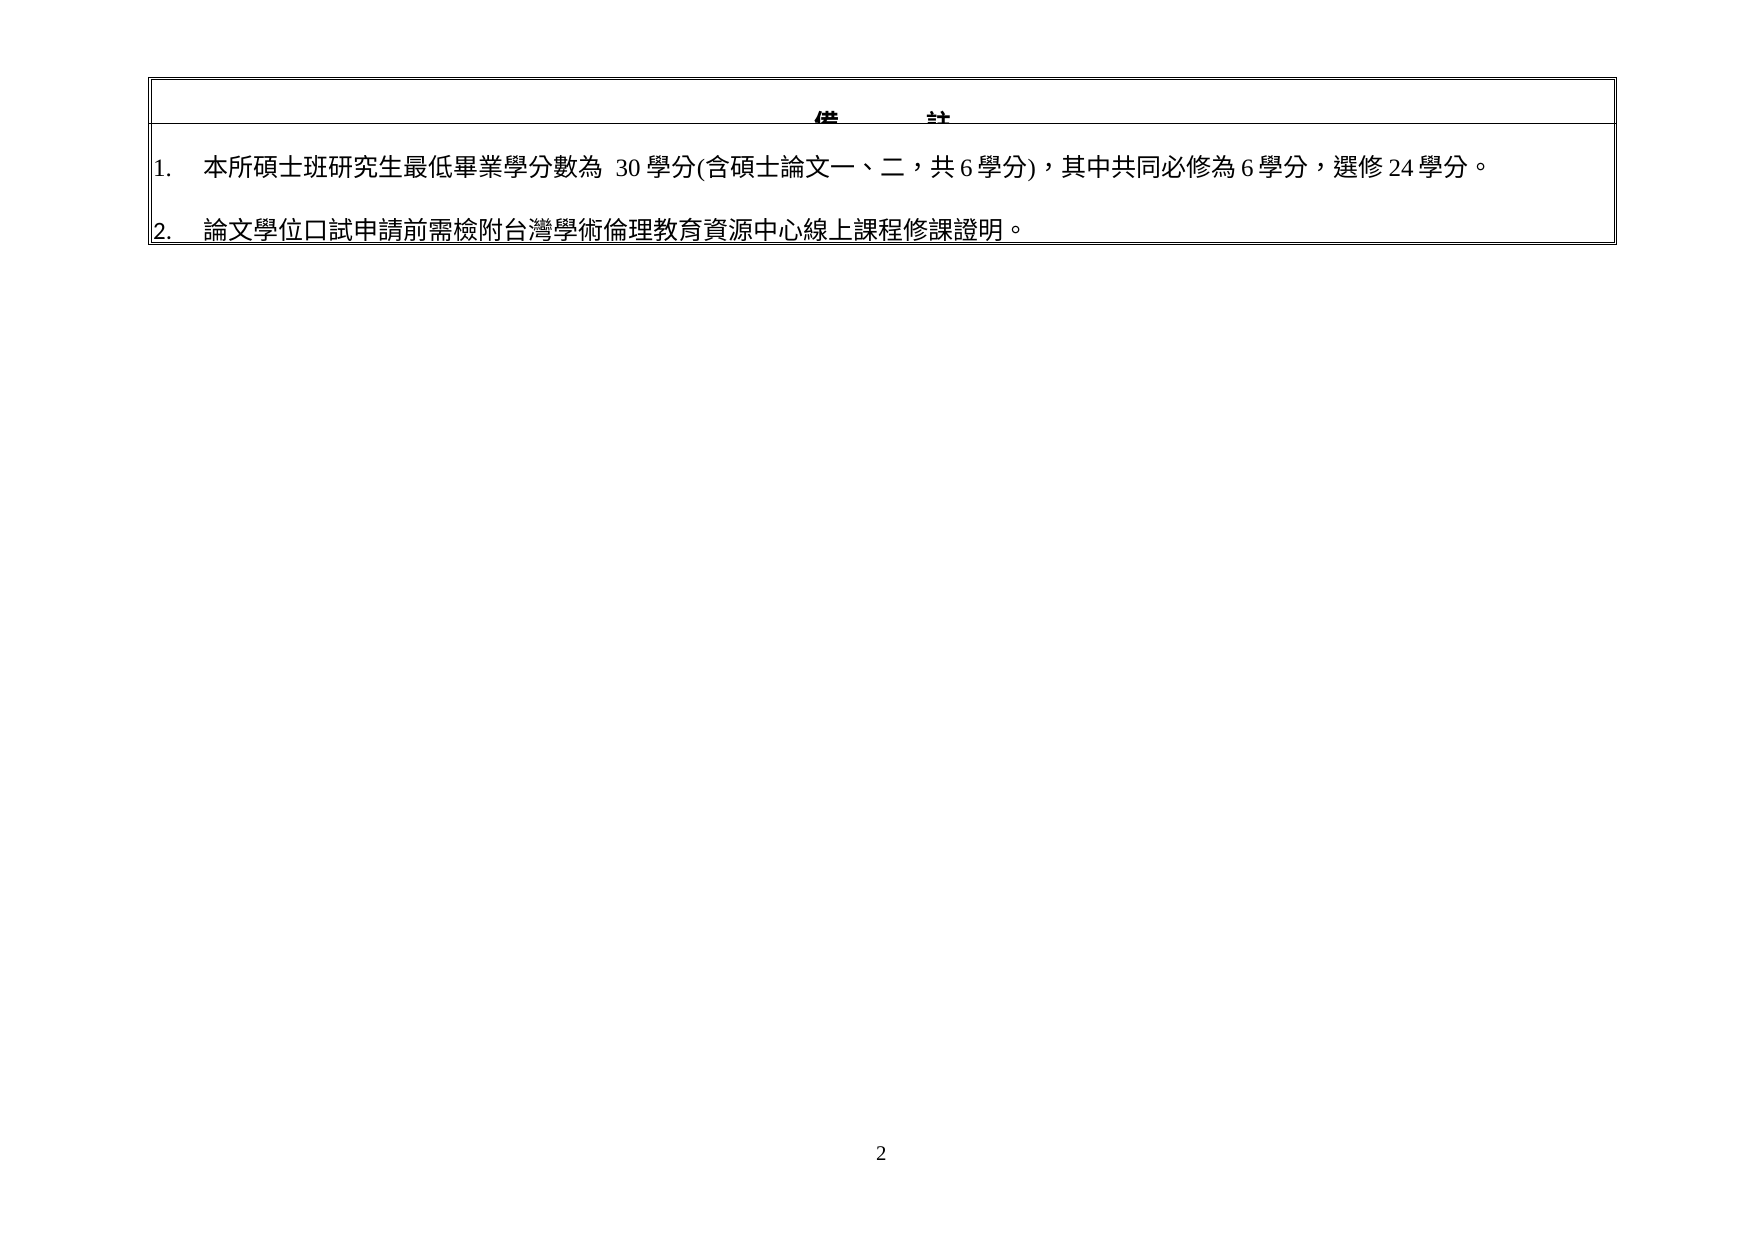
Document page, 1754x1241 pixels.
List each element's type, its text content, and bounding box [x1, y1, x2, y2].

table_cell 備 註 [152, 80, 1614, 123]
table_cell 本所碩士班研究生最低畢業學分數為 30 學分(含碩士論文一、二，共6學分)，其中共同必修為6學分，選修24學分。 論文學位口試申請前需檢附台灣學術倫理教育資源中心線上課程修課證明。 選修課程科目以隔年開設為原則。 [152, 124, 1614, 242]
